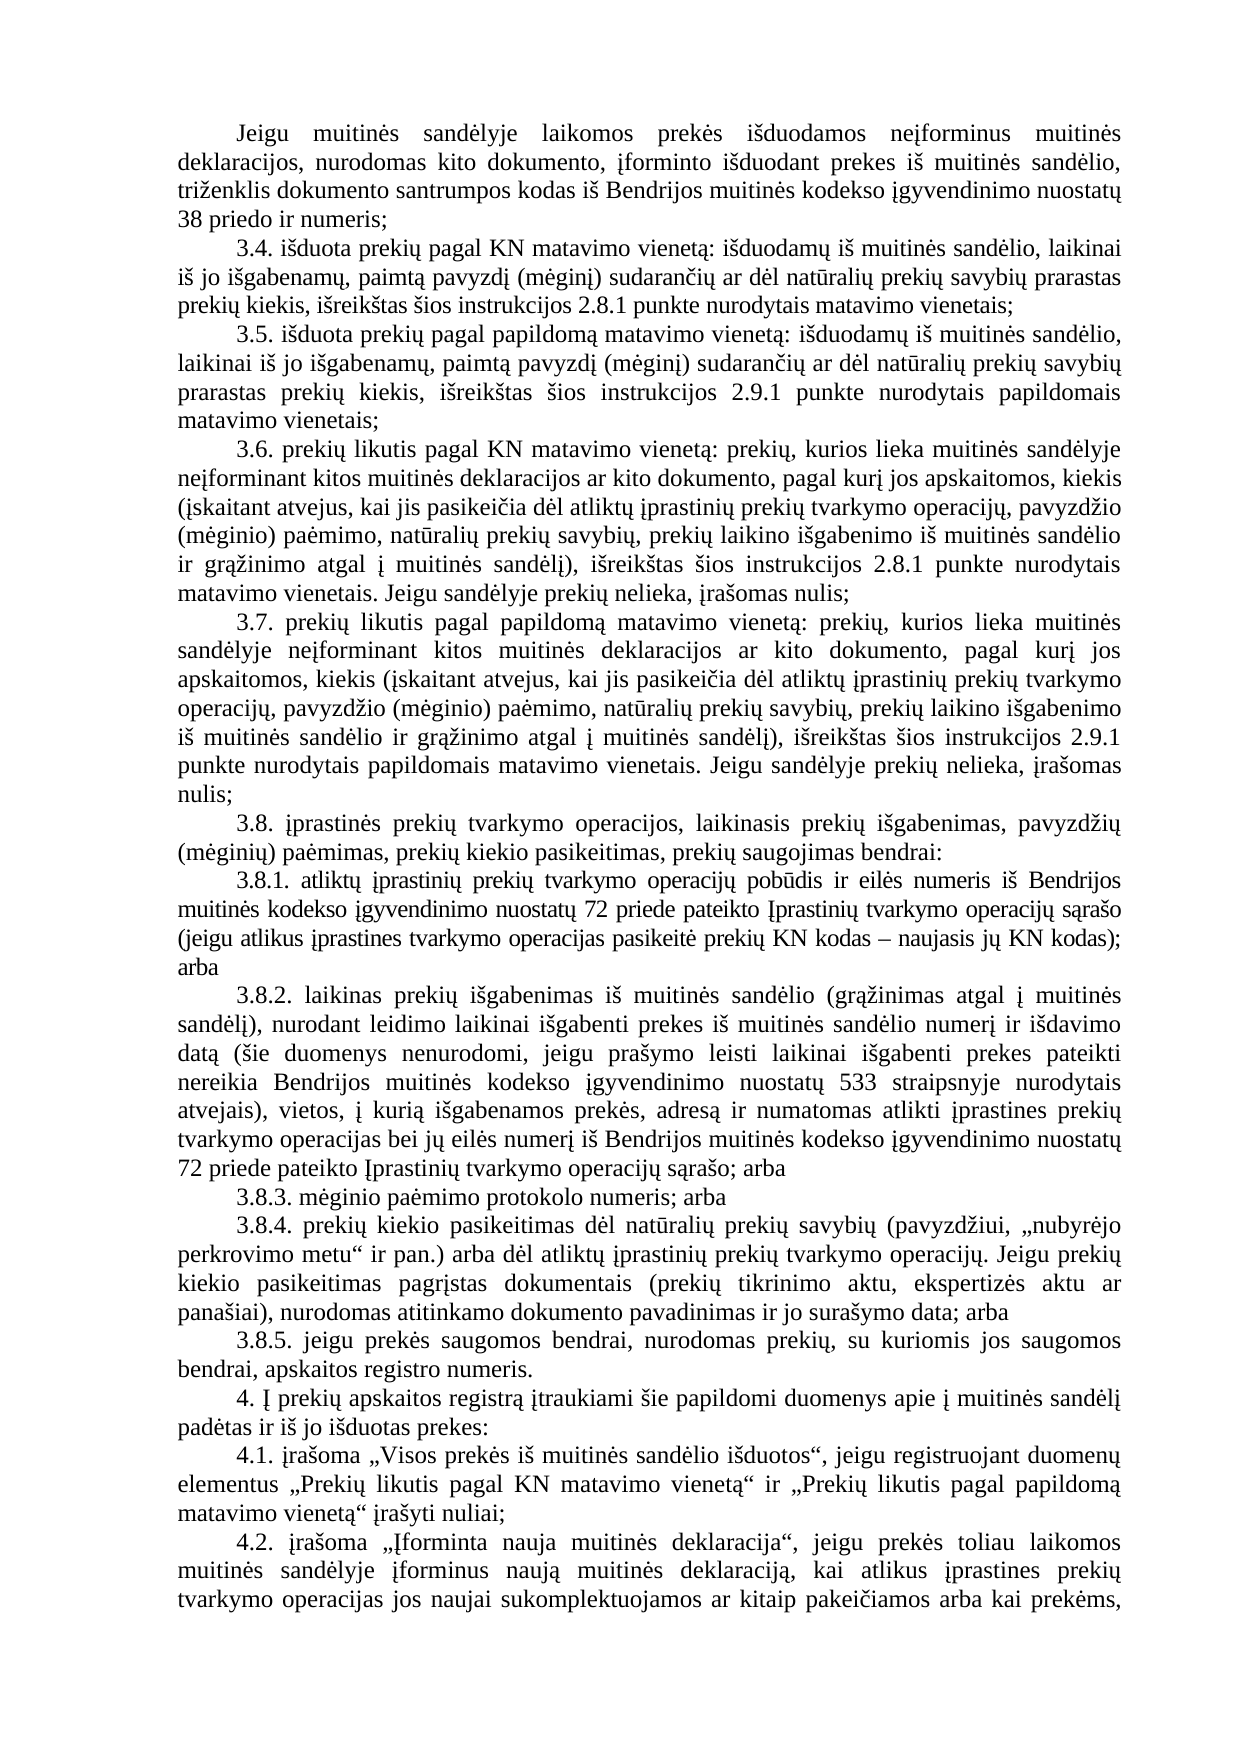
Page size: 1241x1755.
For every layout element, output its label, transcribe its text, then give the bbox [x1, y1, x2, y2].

text Jeigu muitinės sandėlyje laikomos prekės išduodamos neįforminus muitinės deklaracijos, nurodomas kito dokumento, įforminto išduodant prekes iš muitinės sandėlio, triženklis dokumento santrumpos kodas iš Bendrijos muitinės kodekso įgyvendinimo nuostatų 38 priedo ir numeris; [177, 118, 1122, 233]
text 3.6. prekių likutis pagal KN matavimo vienetą: prekių, kurios lieka muitinės sandėlyje neįforminant kitos muitinės deklaracijos ar kito dokumento, pagal kurį jos apskaitomos, kiekis (įskaitant atvejus, kai jis pasikeičia dėl atliktų įprastinių prekių tvarkymo operacijų, pavyzdžio (mėginio) paėmimo, natūralių prekių savybių, prekių laikino išgabenimo iš muitinės sandėlio ir grąžinimo atgal į muitinės sandėlį), išreikštas šios instrukcijos 2.8.1 punkte nurodytais matavimo vienetais. Jeigu sandėlyje prekių nelieka, įrašomas nulis; [177, 434, 1122, 607]
text 4.2. įrašoma „Įforminta nauja muitinės deklaracija“, jeigu prekės toliau laikomos muitinės sandėlyje įforminus naują muitinės deklaraciją, kai atlikus įprastines prekių tvarkymo operacijas jos naujai sukomplektuojamos ar kitaip pakeičiamos arba kai prekėms, [177, 1527, 1122, 1613]
text 3.8. įprastinės prekių tvarkymo operacijos, laikinasis prekių išgabenimas, pavyzdžių (mėginių) paėmimas, prekių kiekio pasikeitimas, prekių saugojimas bendrai: [177, 808, 1122, 866]
text 4. Į prekių apskaitos registrą įtraukiami šie papildomi duomenys apie į muitinės sandėlį padėtas ir iš jo išduotas prekes: [177, 1383, 1122, 1441]
text 3.8.5. jeigu prekės saugomos bendrai, nurodomas prekių, su kuriomis jos saugomos bendrai, apskaitos registro numeris. [177, 1326, 1122, 1383]
text 3.8.4. prekių kiekio pasikeitimas dėl natūralių prekių savybių (pavyzdžiui, „nubyrėjo perkrovimo metu“ ir pan.) arba dėl atliktų įprastinių prekių tvarkymo operacijų. Jeigu prekių kiekio pasikeitimas pagrįstas dokumentais (prekių tikrinimo aktu, ekspertizės aktu ar panašiai), nurodomas atitinkamo dokumento pavadinimas ir jo surašymo data; arba [177, 1211, 1122, 1326]
text 3.8.3. mėginio paėmimo protokolo numeris; arba [177, 1182, 1122, 1211]
text 4.1. įrašoma „Visos prekės iš muitinės sandėlio išduotos“, jeigu registruojant duomenų elementus „Prekių likutis pagal KN matavimo vienetą“ ir „Prekių likutis pagal papildomą matavimo vienetą“ įrašyti nuliai; [177, 1441, 1122, 1527]
text 3.8.1. atliktų įprastinių prekių tvarkymo operacijų pobūdis ir eilės numeris iš Bendrijos muitinės kodekso įgyvendinimo nuostatų 72 priede pateikto Įprastinių tvarkymo operacijų sąrašo (jeigu atlikus įprastines tvarkymo operacijas pasikeitė prekių KN kodas – naujasis jų KN kodas); arba [177, 866, 1122, 981]
text 3.4. išduota prekių pagal KN matavimo vienetą: išduodamų iš muitinės sandėlio, laikinai iš jo išgabenamų, paimtą pavyzdį (mėginį) sudarančių ar dėl natūralių prekių savybių prarastas prekių kiekis, išreikštas šios instrukcijos 2.8.1 punkte nurodytais matavimo vienetais; [177, 233, 1122, 319]
text 3.8.2. laikinas prekių išgabenimas iš muitinės sandėlio (grąžinimas atgal į muitinės sandėlį), nurodant leidimo laikinai išgabenti prekes iš muitinės sandėlio numerį ir išdavimo datą (šie duomenys nenurodomi, jeigu prašymo leisti laikinai išgabenti prekes pateikti nereikia Bendrijos muitinės kodekso įgyvendinimo nuostatų 533 straipsnyje nurodytais atvejais), vietos, į kurią išgabenamos prekės, adresą ir numatomas atlikti įprastines prekių tvarkymo operacijas bei jų eilės numerį iš Bendrijos muitinės kodekso įgyvendinimo nuostatų 72 priede pateikto Įprastinių tvarkymo operacijų sąrašo; arba [177, 981, 1122, 1182]
text 3.5. išduota prekių pagal papildomą matavimo vienetą: išduodamų iš muitinės sandėlio, laikinai iš jo išgabenamų, paimtą pavyzdį (mėginį) sudarančių ar dėl natūralių prekių savybių prarastas prekių kiekis, išreikštas šios instrukcijos 2.9.1 punkte nurodytais papildomais matavimo vienetais; [177, 319, 1122, 434]
text 3.7. prekių likutis pagal papildomą matavimo vienetą: prekių, kurios lieka muitinės sandėlyje neįforminant kitos muitinės deklaracijos ar kito dokumento, pagal kurį jos apskaitomos, kiekis (įskaitant atvejus, kai jis pasikeičia dėl atliktų įprastinių prekių tvarkymo operacijų, pavyzdžio (mėginio) paėmimo, natūralių prekių savybių, prekių laikino išgabenimo iš muitinės sandėlio ir grąžinimo atgal į muitinės sandėlį), išreikštas šios instrukcijos 2.9.1 punkte nurodytais papildomais matavimo vienetais. Jeigu sandėlyje prekių nelieka, įrašomas nulis; [177, 607, 1122, 808]
